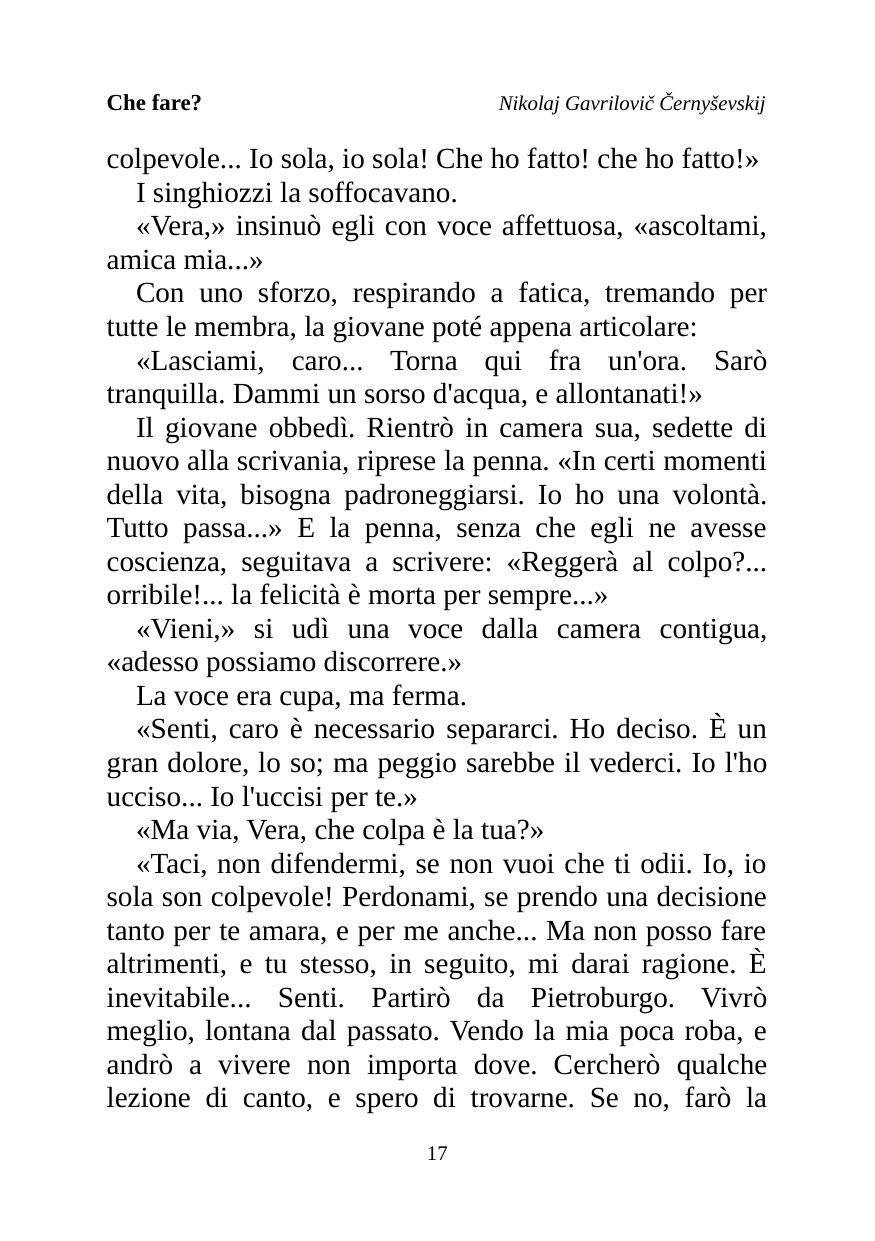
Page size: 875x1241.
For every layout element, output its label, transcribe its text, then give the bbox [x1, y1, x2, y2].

text «Lasciami, caro... Torna qui fra un'ora. Sarò tranquilla. Dammi un sorso d'acqua, e allontanati!» [106, 343, 768, 410]
text La voce era cupa, ma ferma. [106, 678, 768, 712]
text «Vieni,» si udì una voce dalla camera contigua, «adesso possiamo discorrere.» [106, 611, 768, 678]
text «Ma via, Vera, che colpa è la tua?» [106, 812, 768, 846]
text Il giovane obbedì. Rientrò in camera sua, sedette di nuovo alla scrivania, riprese la penna. «In certi momenti della vita, bisogna padroneggiarsi. Io ho una volontà. Tutto passa...» E la penna, senza che egli ne avesse coscienza, seguitava a scrivere: «Reggerà al colpo?... orribile!... la felicità è morta per sempre...» [106, 410, 768, 611]
text «Senti, caro è necessario separarci. Ho deciso. È un gran dolore, lo so; ma peggio sarebbe il vederci. Io l'ho ucciso... Io l'uccisi per te.» [106, 712, 768, 812]
text «Vera,» insinuò egli con voce affettuosa, «ascoltami, amica mia...» [106, 208, 768, 276]
text colpevole... Io sola, io sola! Che ho fatto! che ho fatto!» [106, 141, 768, 175]
text «Taci, non difendermi, se non vuoi che ti odii. Io, io sola son colpevole! Perdonami, se prendo una decisione tanto per te amara, e per me anche... Ma non posso fare altrimenti, e tu stesso, in seguito, mi darai ragione. È inevitabile... Senti. Partirò da Pietroburgo. Vivrò meglio, lontana dal passato. Vendo la mia poca roba, e andrò a vivere non importa dove. Cercherò qualche lezione di canto, e spero di trovarne. Se no, farò la [106, 846, 768, 1114]
text I singhiozzi la soffocavano. [106, 175, 768, 208]
text Con uno sforzo, respirando a fatica, tremando per tutte le membra, la giovane poté appena articolare: [106, 276, 768, 343]
